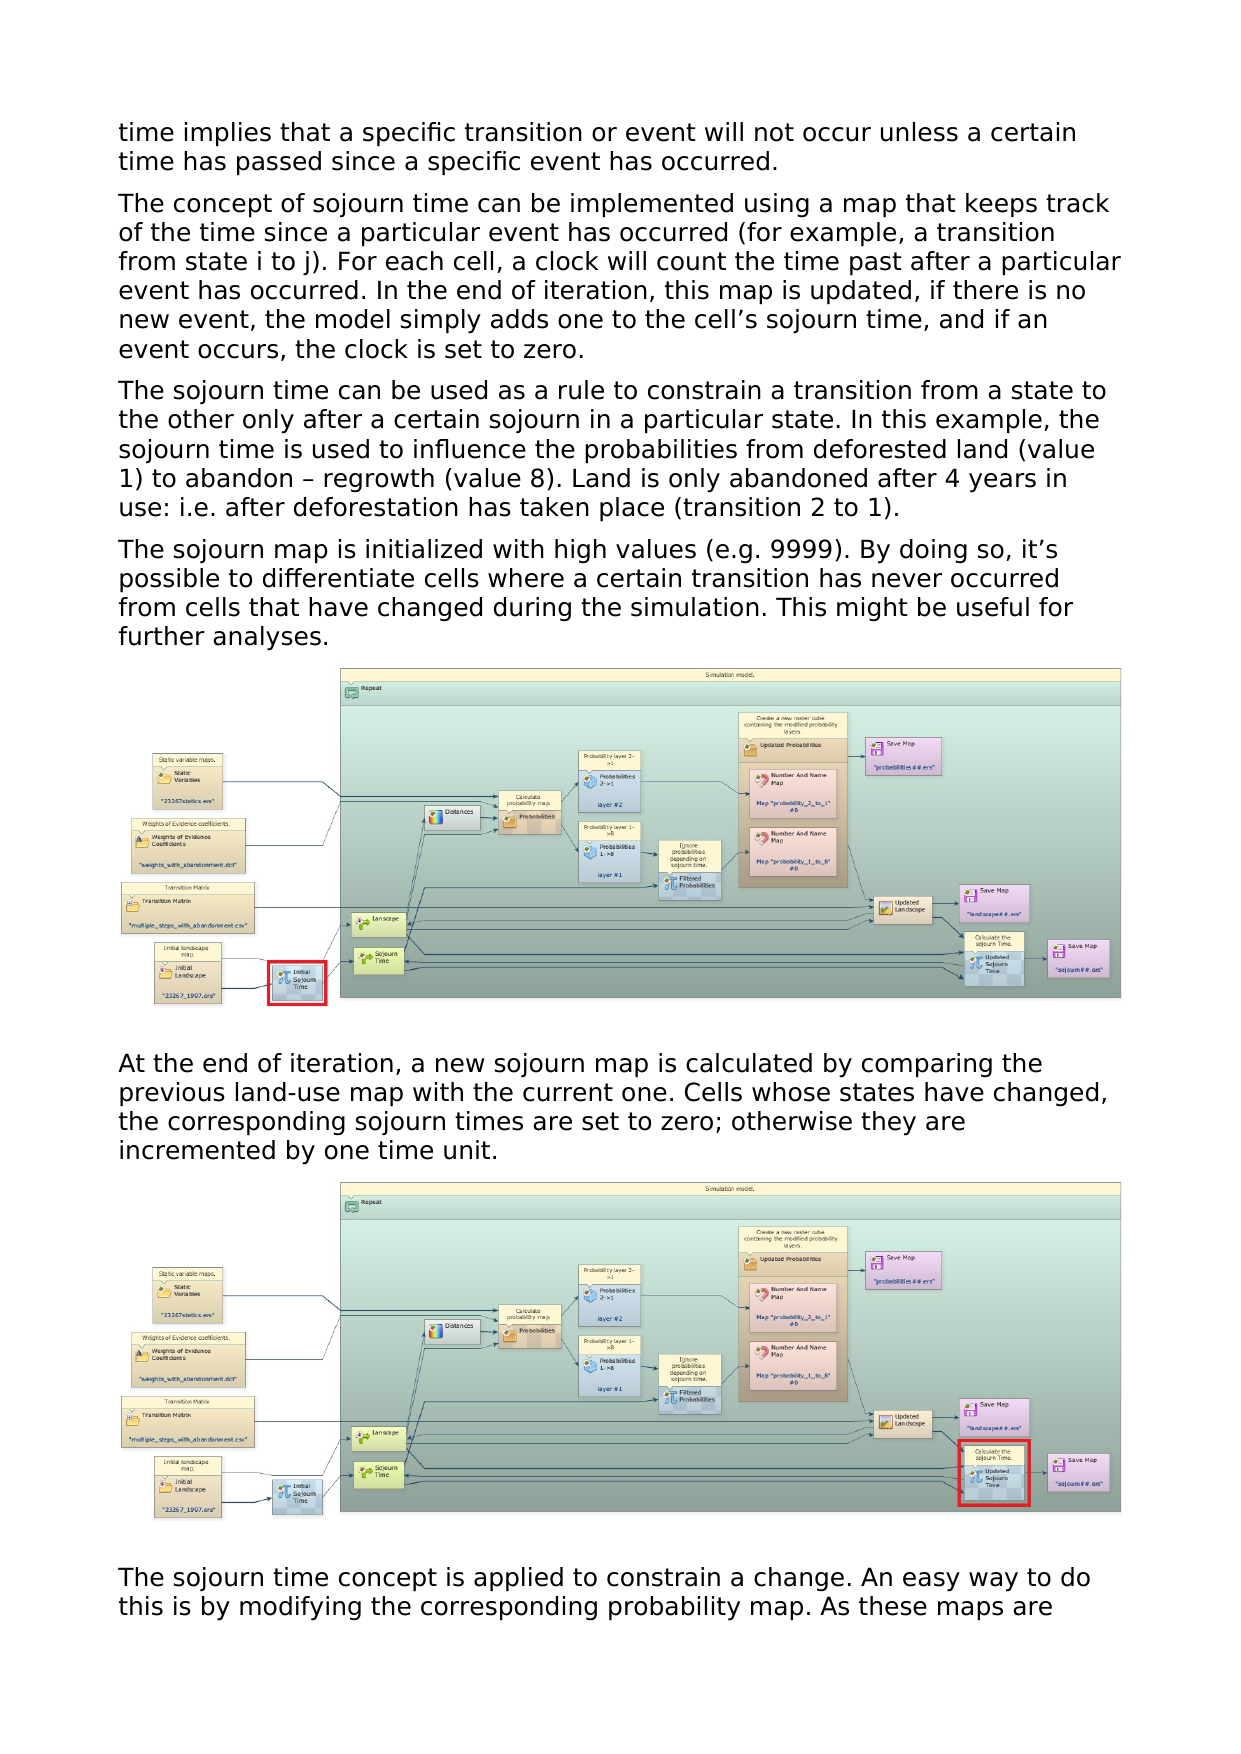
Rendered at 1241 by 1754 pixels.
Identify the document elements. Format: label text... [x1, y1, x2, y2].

text time implies that a specific transition or event will not occur unless a certain time has passed since a specific event has occurred. [118, 118, 1122, 176]
picture [118, 1178, 1123, 1522]
picture [118, 663, 1123, 1008]
text The sojourn map is initialized with high values (e.g. 9999). By doing so, it’s possible to differentiate cells where a certain transition has never occurred from cells that have changed during the simulation. This might be useful for further analyses. [118, 535, 1122, 651]
text At the end of iteration, a new sojourn map is calculated by comparing the previous land-use map with the current one. Cells whose states have changed, the corresponding sojourn times are set to zero; otherwise they are incremented by one time unit. [118, 1049, 1122, 1166]
text The sojourn time concept is applied to constrain a change. An easy way to do this is by modifying the corresponding probability map. As these maps are [118, 1563, 1122, 1621]
text The concept of sojourn time can be implemented using a map that keeps track of the time since a particular event has occurred (for example, a transition from state i to j). For each cell, a clock will count the time past after a particular event has occurred. In the end of iteration, this map is updated, if there is no new event, the model simply adds one to the cell’s sojourn time, and if an event occurs, the clock is set to zero. [118, 189, 1122, 364]
text The sojourn time can be used as a rule to constrain a transition from a state to the other only after a certain sojourn in a particular state. In this example, the sojourn time is used to influence the probabilities from deforested land (value 1) to abandon – regrowth (value 8). Land is only abandoned after 4 years in use: i.e. after deforestation has taken place (transition 2 to 1). [118, 376, 1122, 522]
